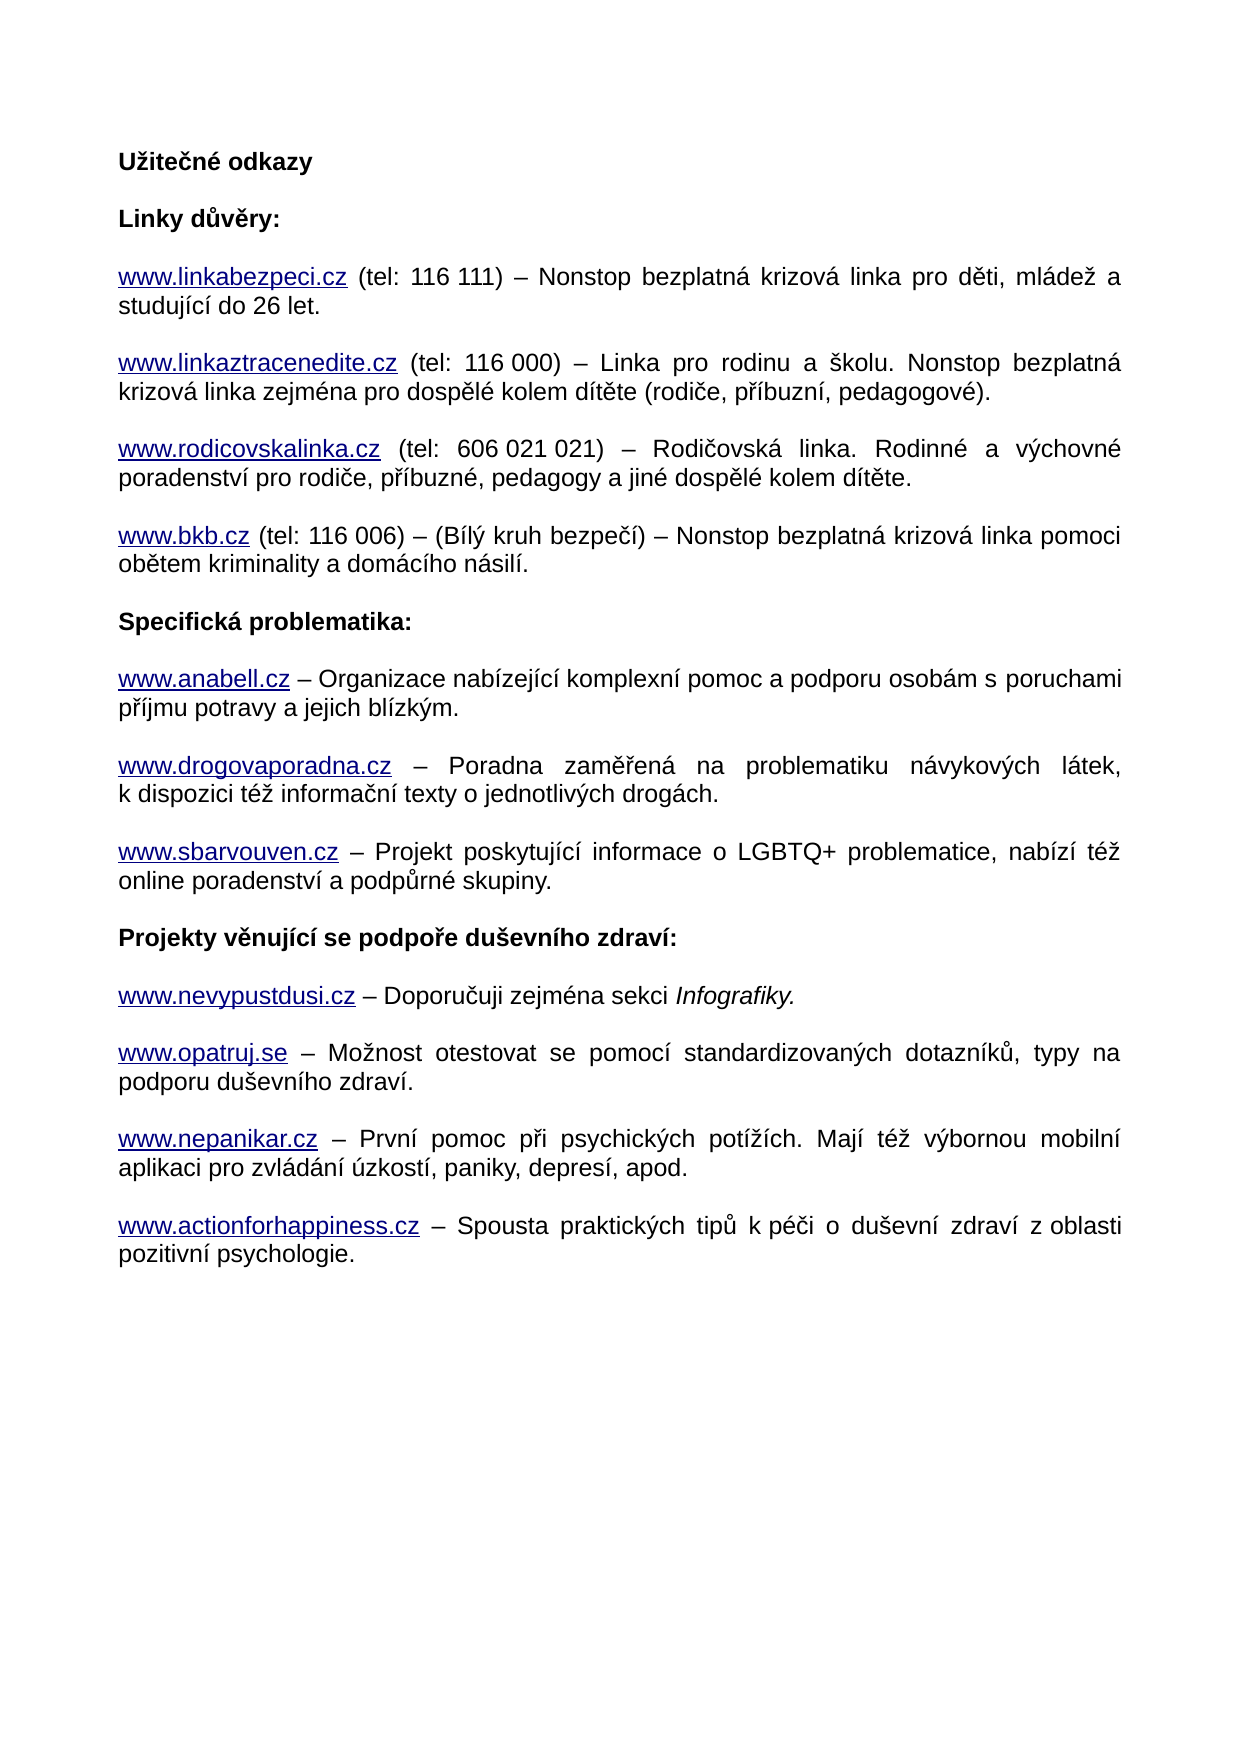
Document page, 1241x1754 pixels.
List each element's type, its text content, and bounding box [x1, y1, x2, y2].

text Specifická problematika: [118, 607, 1122, 636]
text www.linkaztracenedite.cz (tel: 116 000) – Linka pro rodinu a školu. Nonstop bezplatná krizová linka zejména pro dospělé kolem dítěte (rodiče, příbuzní, pedagogové). [118, 348, 1122, 406]
text www.opatruj.se – Možnost otestovat se pomocí standardizovaných dotazníků, typy na podporu duševního zdraví. [118, 1038, 1122, 1096]
text www.nevypustdusi.cz – Doporučuji zejména sekci Infografiky. [118, 981, 1122, 1009]
text www.rodicovskalinka.cz (tel: 606 021 021) – Rodičovská linka. Rodinné a výchovné poradenství pro rodiče, příbuzné, pedagogy a jiné dospělé kolem dítěte. [118, 434, 1122, 492]
text www.actionforhappiness.cz – Spousta praktických tipů k péči o duševní zdraví z oblasti pozitivní psychologie. [118, 1211, 1122, 1268]
text Užitečné odkazy [118, 147, 1122, 176]
text www.linkabezpeci.cz (tel: 116 111) – Nonstop bezplatná krizová linka pro děti, mládež a studující do 26 let. [118, 262, 1122, 319]
text www.drogovaporadna.cz – Poradna zaměřená na problematiku návykových látek, k dispozici též informační texty o jednotlivých drogách. [118, 751, 1122, 808]
text Projekty věnující se podpoře duševního zdraví: [118, 923, 1122, 952]
text Linky důvěry: [118, 204, 1122, 233]
text www.nepanikar.cz – První pomoc při psychických potížích. Mají též výbornou mobilní aplikaci pro zvládání úzkostí, paniky, depresí, apod. [118, 1124, 1122, 1182]
text www.bkb.cz (tel: 116 006) – (Bílý kruh bezpečí) – Nonstop bezplatná krizová linka pomoci obětem kriminality a domácího násilí. [118, 521, 1122, 578]
text www.anabell.cz – Organizace nabízející komplexní pomoc a podporu osobám s poruchami příjmu potravy a jejich blízkým. [118, 664, 1122, 722]
text www.sbarvouven.cz – Projekt poskytující informace o LGBTQ+ problematice, nabízí též online poradenství a podpůrné skupiny. [118, 837, 1122, 894]
